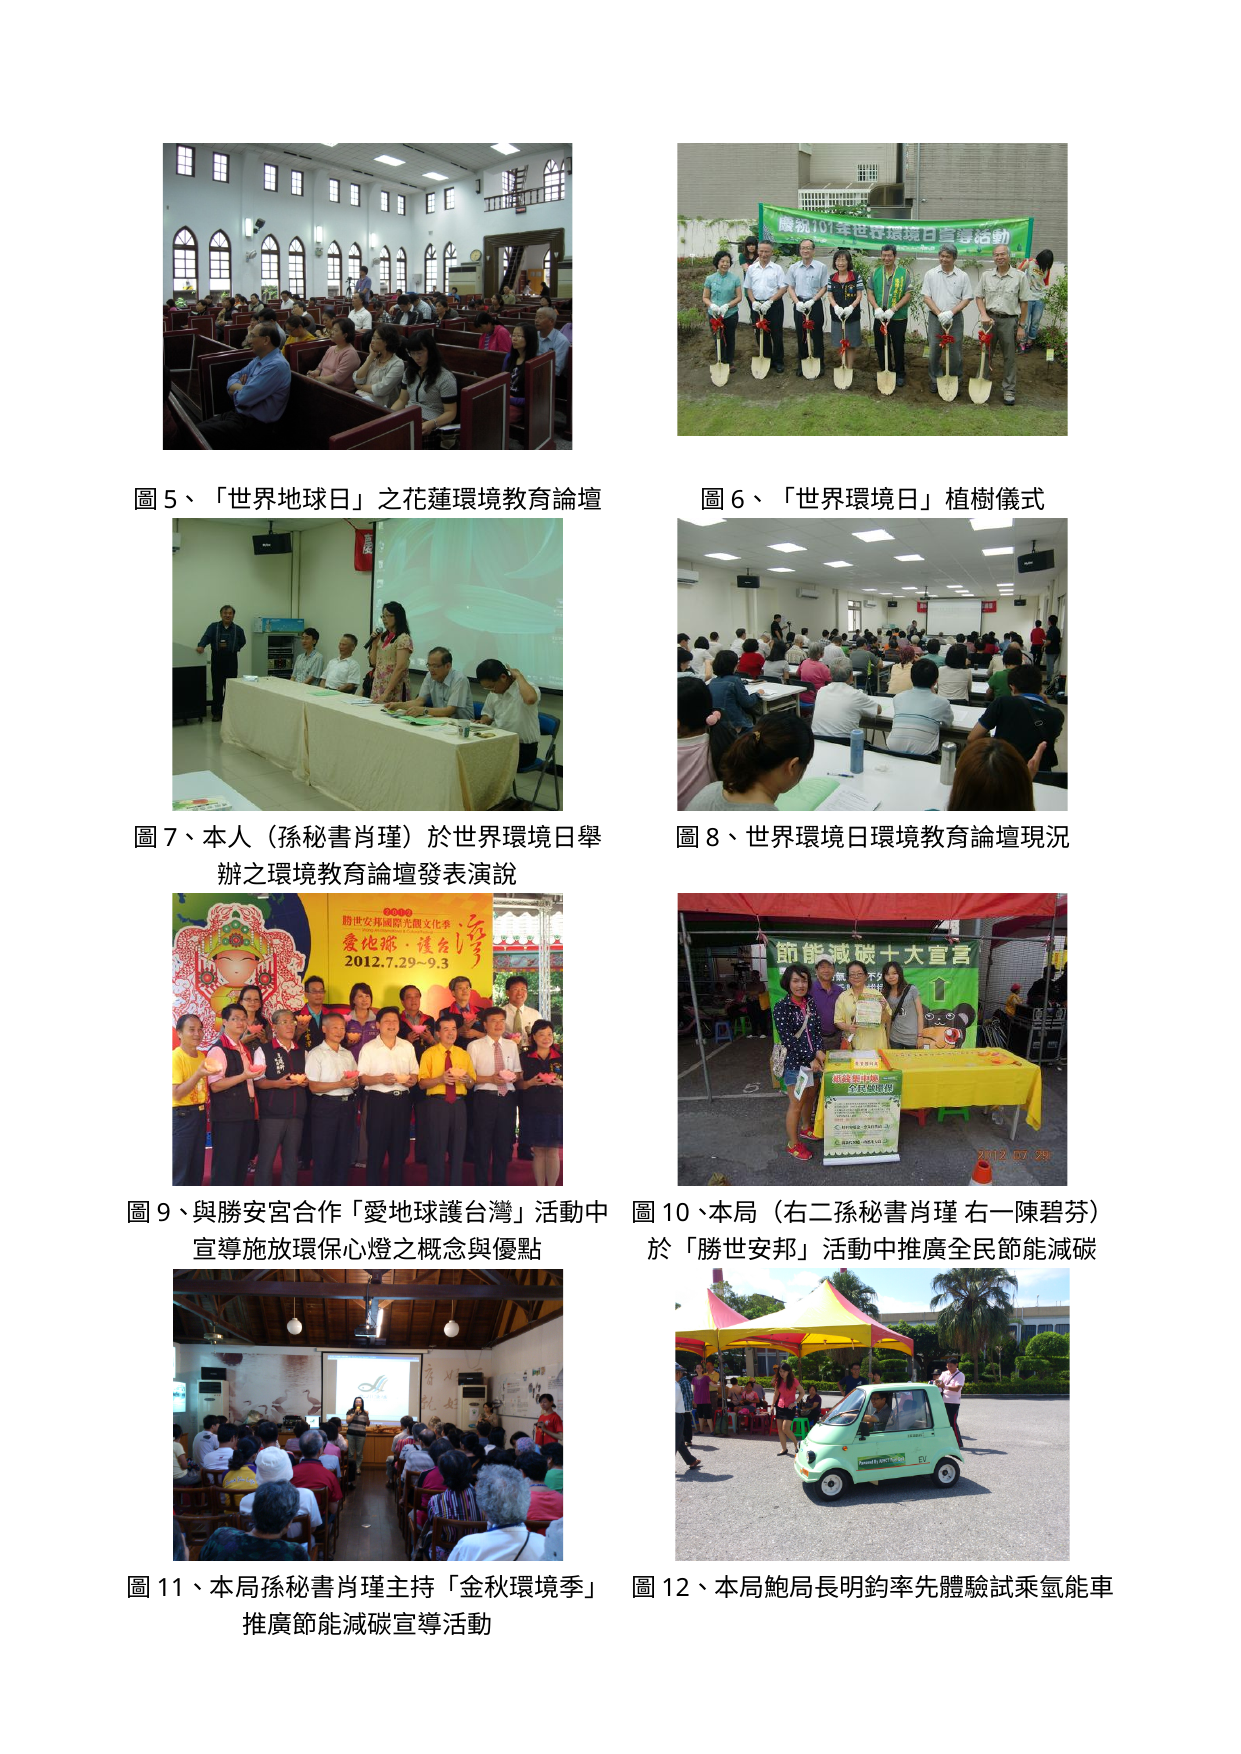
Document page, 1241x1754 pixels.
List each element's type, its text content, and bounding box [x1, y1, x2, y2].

picture [172, 893, 563, 1186]
table_header [620, 142, 1125, 479]
table_cell 圖7、本人（孫秘書肖瑾）於世界環境日舉辦之環境教育論壇發表演說 [115, 817, 620, 892]
table_header [115, 142, 620, 479]
picture [677, 893, 1068, 1186]
table_cell 圖12、本局鮑局長明鈞率先體驗試乘氫能車 [620, 1567, 1125, 1642]
table_cell 圖8、世界環境日環境教育論壇現況 [620, 817, 1125, 892]
table_cell 圖11、本局孫秘書肖瑾主持「金秋環境季」 推廣節能減碳宣導活動 [115, 1567, 620, 1642]
table_cell 圖5、「世界地球日」之花蓮環境教育論壇 [115, 479, 620, 517]
table_cell [620, 517, 1125, 817]
table_cell 圖10、本局（右二孫秘書肖瑾 右一陳碧芬）於「勝世安邦」活動中推廣全民節能減碳 [620, 1192, 1125, 1267]
picture [162, 143, 573, 450]
table_cell [115, 1267, 620, 1567]
picture [677, 518, 1068, 811]
picture [677, 143, 1068, 436]
table_cell [115, 892, 620, 1192]
table_cell [115, 517, 620, 817]
table_cell [620, 892, 1125, 1192]
table_cell [620, 1267, 1125, 1567]
table_cell 圖9、與勝安宮合作「愛地球護台灣」活動中宣導施放環保心燈之概念與優點 [115, 1192, 620, 1267]
picture [172, 518, 563, 811]
table_cell 圖6、「世界環境日」植樹儀式 [620, 479, 1125, 517]
